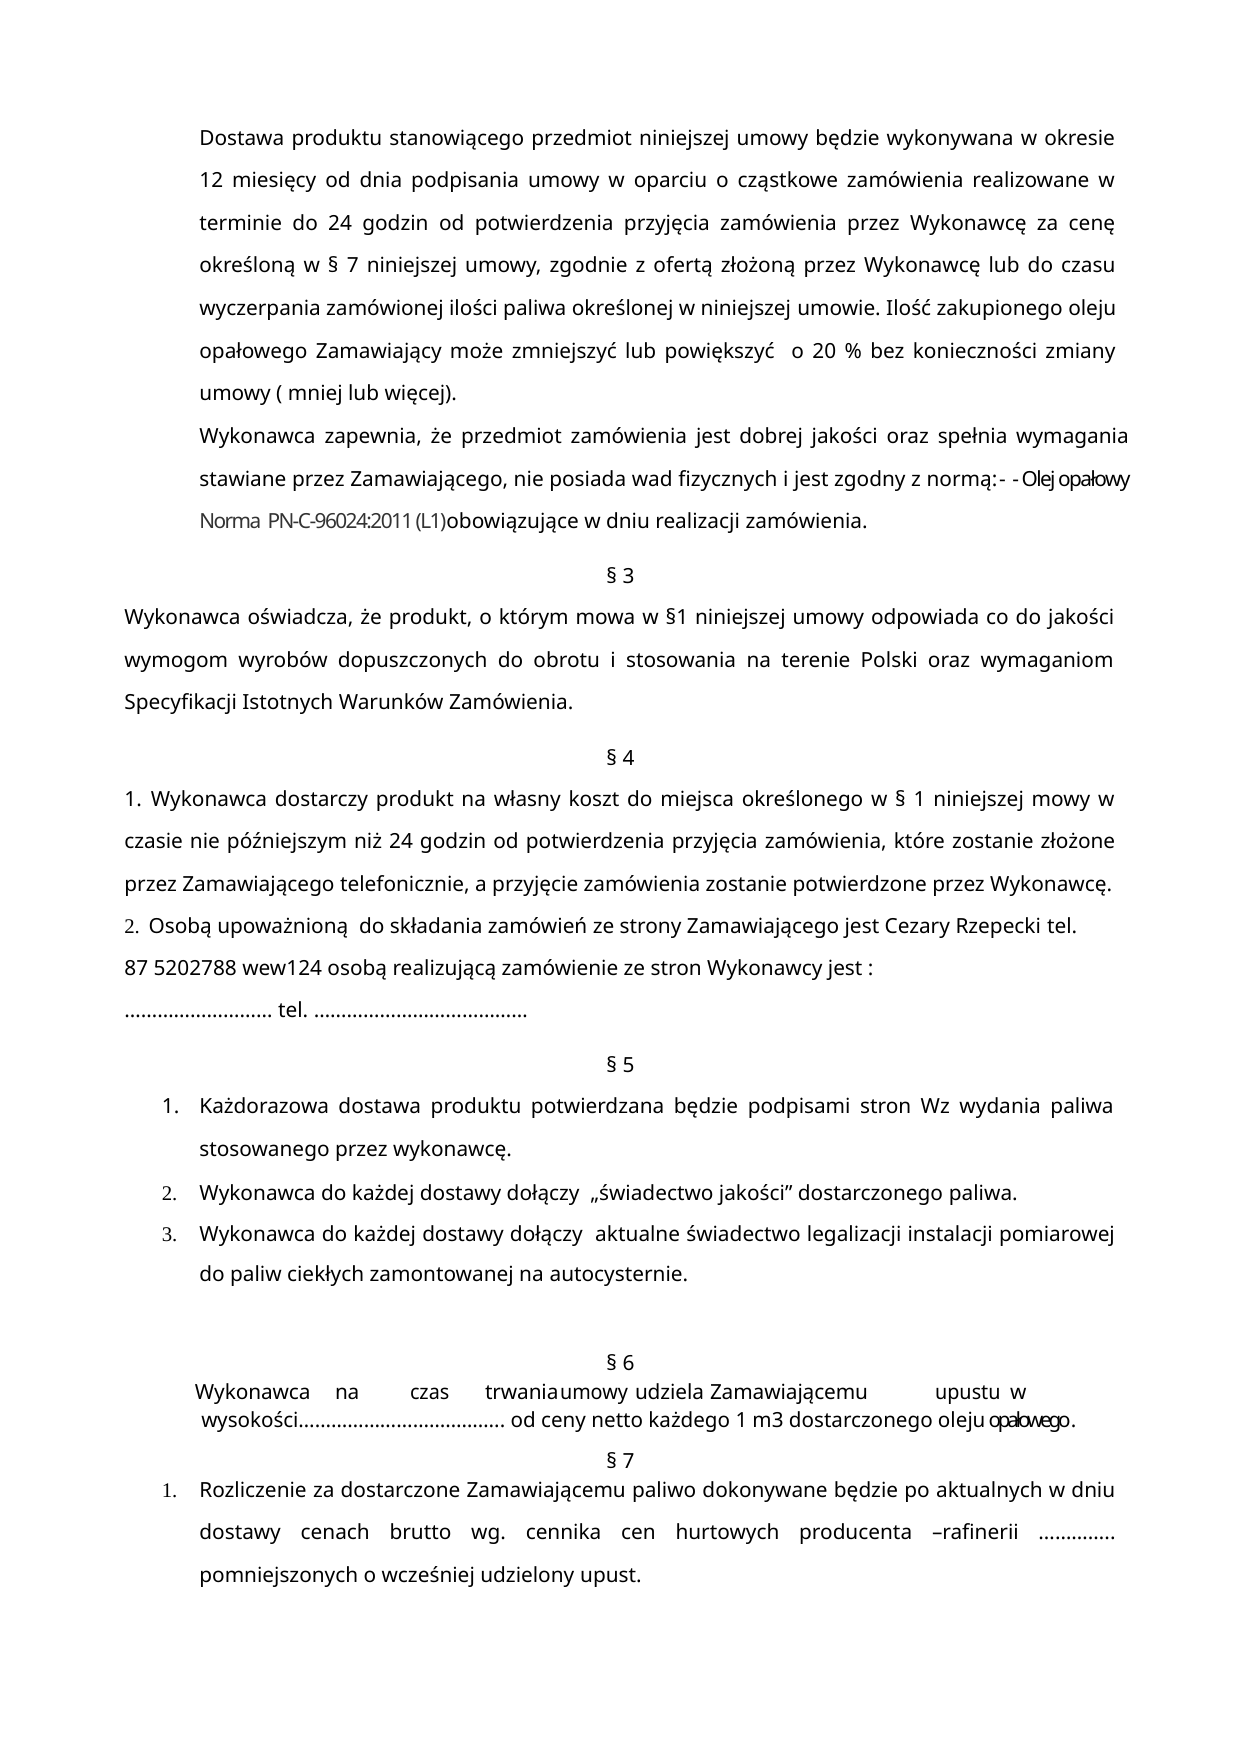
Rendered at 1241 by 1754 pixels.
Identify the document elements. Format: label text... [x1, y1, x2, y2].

text § 6 [110, 1348, 1130, 1377]
list Rozliczenie za dostarczone Zamawiającemu paliwo dokonywane będzie po aktualnych w dniu dostawy cenach brutto wg. cennika cen hurtowych producenta –rafinerii ………….. pomniejszonych o wcześniej udzielony upust. [162, 1475, 1116, 1588]
list Wykonawca do każdej dostawy dołączy aktualne świadectwo legalizacji instalacji pomiarowej do paliw ciekłych zamontowanej na autocysternie. [162, 1219, 1116, 1288]
list Dostawa produktu stanowiącego przedmiot niniejszej umowy będzie wykonywana w okresie 12 miesięcy od dnia podpisania umowy w oparciu o cząstkowe zamówienia realizowane w terminie do 24 godzin od potwierdzenia przyjęcia zamówienia przez Wykonawcę za cenę określoną w § 7 niniejszej umowy, zgodnie z ofertą złożoną przez Wykonawcę lub do czasu wyczerpania zamówionej ilości paliwa określonej w niniejszej umowie. Ilość zakupionego oleju opałowego Zamawiający może zmniejszyć lub powiększyć o 20 % bez konieczności zmiany umowy ( mniej lub więcej). [162, 123, 1116, 407]
text § 4 [133, 743, 1107, 771]
list Osobą upoważnioną do składania zamówień ze strony Zamawiającego jest Cezary Rzepecki tel. [124, 912, 1130, 940]
text Wykonawca oświadcza, że produkt, o którym mowa w §1 niniejszej umowy odpowiada co do jakości wymogom wyrobów dopuszczonych do obrotu i stosowania na terenie Polski oraz wymaganiom Specyfikacji Istotnych Warunków Zamówienia. [124, 602, 1115, 716]
text 87 5202788 wew124 osobą realizującą zamówienie ze stron Wykonawcy jest :……………………… tel. ………………………………… [124, 953, 1011, 1024]
text § 7 [133, 1446, 1107, 1475]
text § 3 [133, 561, 1107, 590]
text Wykonawca na czas trwania umowy udziela Zamawiającemu upustu w [110, 1377, 1130, 1405]
list Wykonawca dostarczy produkt na własny koszt do miejsca określonego w § 1 niniejszej mowy w czasie nie późniejszym niż 24 godzin od potwierdzenia przyjęcia zamówienia, które zostanie złożone przez Zamawiającego telefonicznie, a przyjęcie zamówienia zostanie potwierdzone przez Wykonawcę. [124, 784, 1116, 897]
text wysokości……………………………….. od ceny netto każdego 1 m3 dostarczonego oleju opałowego. [110, 1405, 1130, 1434]
list Każdorazowa dostawa produktu potwierdzana będzie podpisami stron Wz wydania paliwa stosowanego przez wykonawcę. [162, 1091, 1115, 1162]
list Wykonawca zapewnia, że przedmiot zamówienia jest dobrej jakości oraz spełnia wymagania stawiane przez Zamawiającego, nie posiada wad fizycznych i jest zgodny z normą:- - Olej opałowy Norma PN-C-96024:2011 (L1)obowiązujące w dniu realizacji zamówienia. [162, 421, 1130, 535]
list Wykonawca do każdej dostawy dołączy „świadectwo jakości” dostarczonego paliwa. [162, 1178, 1130, 1207]
text § 5 [133, 1050, 1107, 1079]
